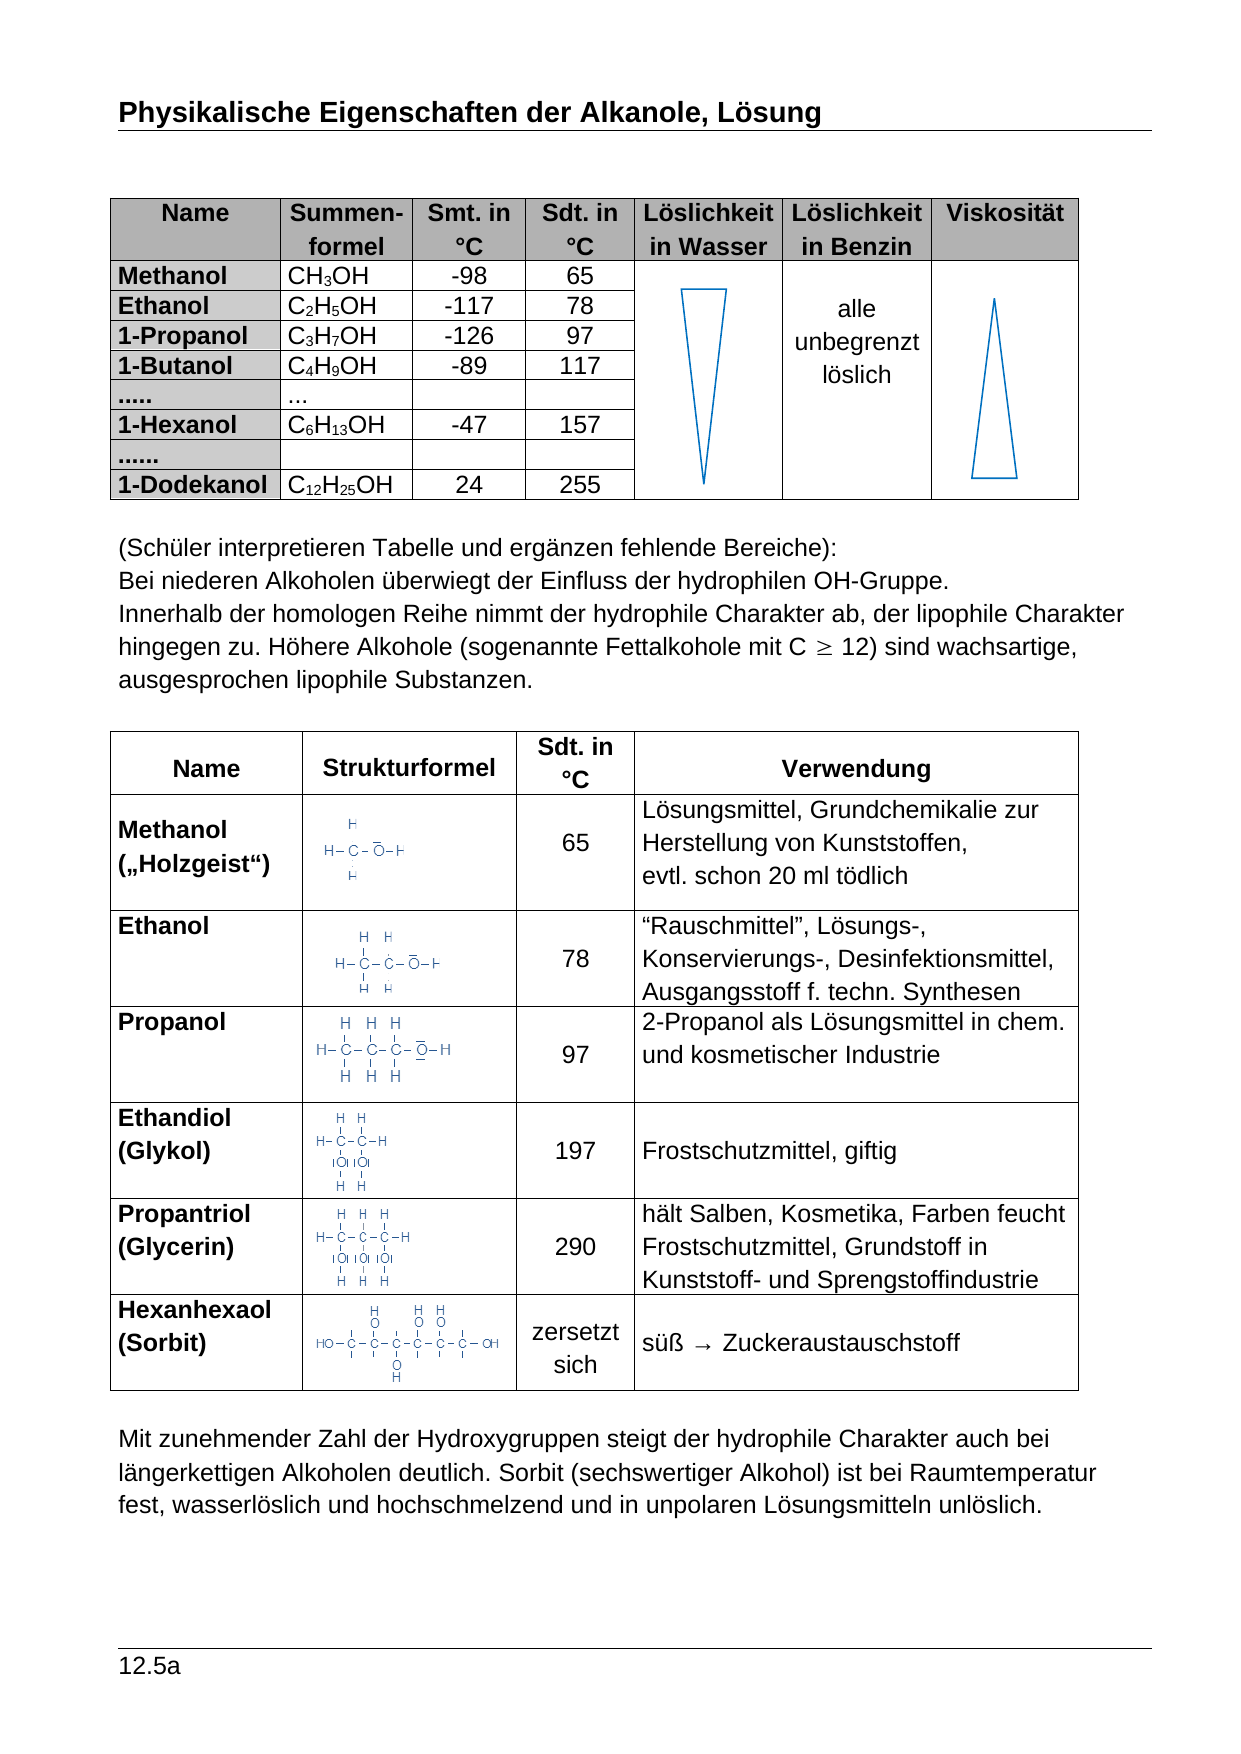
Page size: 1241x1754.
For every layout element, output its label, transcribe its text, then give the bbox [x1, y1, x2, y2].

table_cell 65 [517, 795, 634, 910]
table_cell 1-Butanol [111, 351, 280, 379]
table_cell Methanol [111, 261, 280, 290]
table_header Name [111, 199, 280, 260]
table_header Löslichkeit in Wasser [635, 199, 782, 260]
table_header Name [111, 732, 302, 794]
table_cell [635, 261, 782, 498]
table_cell süß → Zuckeraustauschstoff [635, 1295, 1078, 1390]
table_cell alle unbegrenzt löslich [783, 261, 931, 498]
picture [313, 1205, 413, 1289]
table_cell [526, 380, 634, 409]
table_cell hält Salben, Kosmetika, Farben feucht Frostschutzmittel, Grundstoff in Kunststoff- und Sprengstoffindustrie [635, 1199, 1078, 1294]
table_cell [932, 261, 1078, 498]
table_cell C6H13OH [281, 410, 412, 439]
table_cell 197 [517, 1103, 634, 1198]
table_cell CH3OH [281, 261, 412, 290]
table_header Strukturformel [303, 732, 516, 794]
table_cell Hexanhexaol (Sorbit) [111, 1295, 302, 1390]
table_cell 157 [526, 410, 634, 439]
table_cell ... [281, 380, 412, 409]
table_cell -98 [413, 261, 525, 290]
table_cell Lösungsmittel, Grundchemikalie zur Herstellung von Kunststoffen, evtl. schon 20 ml tödlich [635, 795, 1078, 910]
text Innerhalb der homologen Reihe nimmt der hydrophile Charakter ab, der lipophile Charakter hingegen zu. Höhere Alkohole (sogenannte Fettalkohole mit C  12) sind wachsartige, ausgesprochen lipophile Substanzen. [118, 599, 1152, 693]
table_cell [303, 795, 516, 910]
table_cell 2-Propanol als Lösungsmittel in chem. und kosmetischer Industrie [635, 1007, 1078, 1102]
table_cell 78 [526, 291, 634, 320]
table_cell Propantriol (Glycerin) [111, 1199, 302, 1294]
table_cell -47 [413, 410, 525, 439]
table_header Löslichkeit in Benzin [783, 199, 931, 260]
table_header Smt. in °C [413, 199, 525, 260]
table_cell -126 [413, 321, 525, 349]
table_cell C3H7OH [281, 321, 412, 349]
table_cell 290 [517, 1199, 634, 1294]
table_cell zersetzt sich [517, 1295, 634, 1390]
picture [313, 1301, 502, 1385]
table_cell C12H25OH [281, 470, 412, 498]
table_cell [413, 380, 525, 409]
table_cell 1-Propanol [111, 321, 280, 349]
table_cell [303, 1199, 516, 1294]
text Mit zunehmender Zahl der Hydroxygruppen steigt der hydrophile Charakter auch bei längerkettigen Alkoholen deutlich. Sorbit (sechswertiger Alkohol) ist bei Raumtemperatur fest, wasserlöslich und hochschmelzend und in unpolaren Lösungsmitteln unlöslich. [118, 1424, 1152, 1519]
table_header Verwendung [635, 732, 1078, 794]
picture [313, 1013, 453, 1085]
table_cell [303, 1103, 516, 1198]
table_cell 97 [526, 321, 634, 349]
table_cell 24 [413, 470, 525, 498]
table_cell 1-Hexanol [111, 410, 280, 439]
table_cell 1-Dodekanol [111, 470, 280, 498]
table_header Sdt. in °C [517, 732, 634, 794]
table_cell Frostschutzmittel, giftig [635, 1103, 1078, 1198]
table_header Sdt. in °C [526, 199, 634, 260]
table_cell -117 [413, 291, 525, 320]
table_cell 97 [517, 1007, 634, 1102]
text (Schüler interpretieren Tabelle und ergänzen fehlende Bereiche): [118, 533, 1152, 561]
table_cell C4H9OH [281, 351, 412, 379]
table_cell 117 [526, 351, 634, 379]
table_cell ..... [111, 380, 280, 409]
table_cell [526, 440, 634, 469]
table_cell Ethanol [111, 911, 302, 1006]
picture [313, 1109, 391, 1194]
table_cell Ethandiol (Glykol) [111, 1103, 302, 1198]
table_cell [281, 440, 412, 469]
table_cell 65 [526, 261, 634, 290]
table_header Viskosität [932, 199, 1078, 260]
table_cell Propanol [111, 1007, 302, 1102]
table_cell [303, 911, 516, 1006]
table_cell Methanol („Holzgeist“) [111, 795, 302, 910]
text Bei niederen Alkoholen überwiegt der Einfluss der hydrophilen OH-Gruppe. [118, 566, 1152, 594]
table_cell [413, 440, 525, 469]
table_cell Ethanol [111, 291, 280, 320]
table_cell C2H5OH [281, 291, 412, 320]
table_cell 255 [526, 470, 634, 498]
table_header Summen- formel [281, 199, 412, 260]
table_cell ...... [111, 440, 280, 469]
table_cell -89 [413, 351, 525, 379]
table_cell [303, 1007, 516, 1102]
table_cell [303, 1295, 516, 1390]
table_cell “Rauschmittel”, Lösungs-, Konservierungs-, Desinfektionsmittel, Ausgangsstoff f. techn. Synthesen [635, 911, 1078, 1006]
table_cell 78 [517, 911, 634, 1006]
